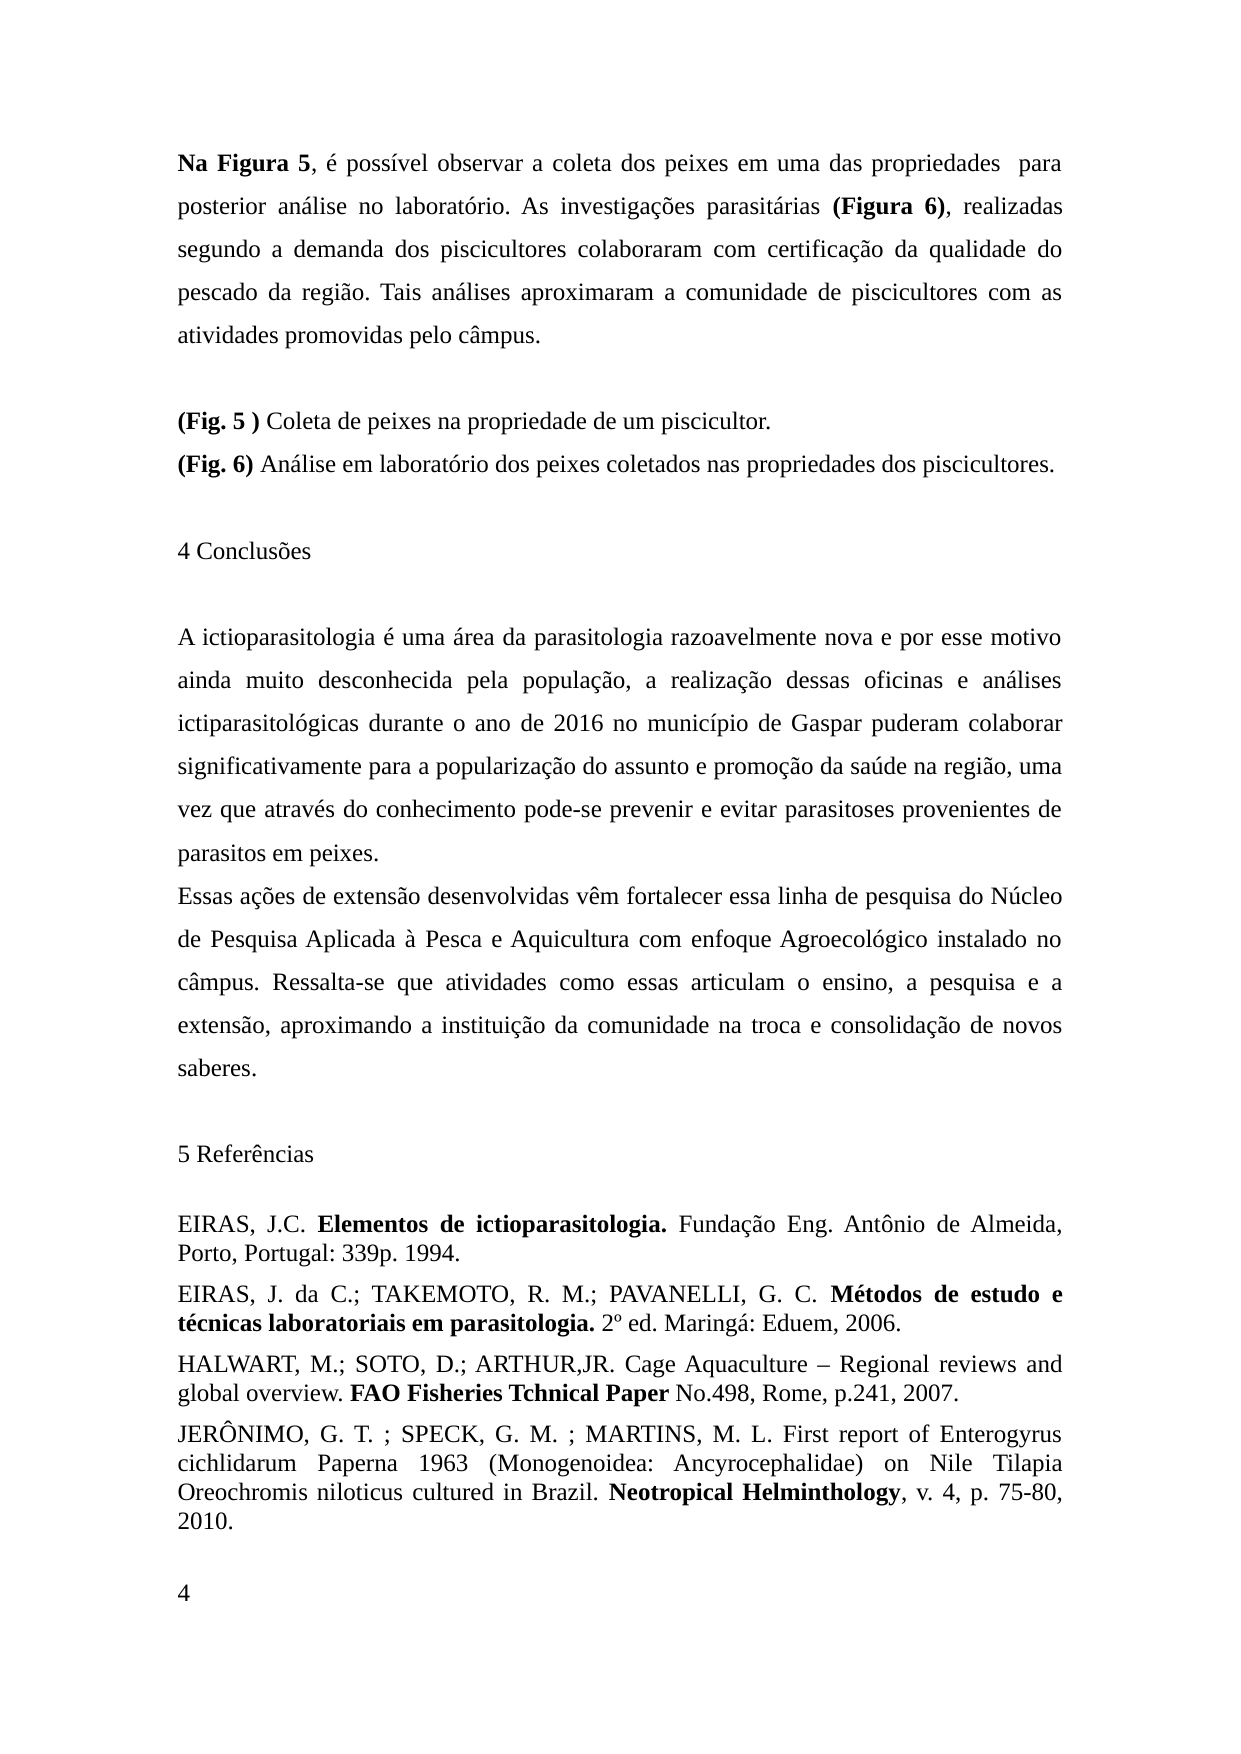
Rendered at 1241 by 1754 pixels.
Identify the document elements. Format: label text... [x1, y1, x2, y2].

text Na Figura 5, é possível observar a coleta dos peixes em uma das propriedades para posterior análise no laboratório. As investigações parasitárias (Figura 6), realizadas segundo a demanda dos piscicultores colaboraram com certificação da qualidade do pescado da região. Tais análises aproximaram a comunidade de piscicultores com as atividades promovidas pelo câmpus. [177, 148, 1063, 349]
text 4 Conclusões [177, 536, 1063, 564]
text HALWART, M.; SOTO, D.; ARTHUR,JR. Cage Aquaculture – Regional reviews and global overview. FAO Fisheries Tchnical Paper No.498, Rome, p.241, 2007. [177, 1349, 1063, 1407]
text EIRAS, J.C. Elementos de ictioparasitologia. Fundação Eng. Antônio de Almeida, Porto, Portugal: 339p. 1994. [177, 1209, 1063, 1267]
text (Fig. 6) Análise em laboratório dos peixes coletados nas propriedades dos piscicultores. [177, 449, 1063, 478]
text A ictioparasitologia é uma área da parasitologia razoavelmente nova e por esse motivo ainda muito desconhecida pela população, a realização dessas oficinas e análises ictiparasitológicas durante o ano de 2016 no município de Gaspar puderam colaborar significativamente para a popularização do assunto e promoção da saúde na região, uma vez que através do conhecimento pode-se prevenir e evitar parasitoses provenientes de parasitos em peixes. [177, 622, 1063, 866]
text JERÔNIMO, G. T. ; SPECK, G. M. ; MARTINS, M. L. First report of Enterogyrus cichlidarum Paperna 1963 (Monogenoidea: Ancyrocephalidae) on Nile Tilapia Oreochromis niloticus cultured in Brazil. Neotropical Helminthology, v. 4, p. 75-80, 2010. [177, 1419, 1063, 1534]
text Essas ações de extensão desenvolvidas vêm fortalecer essa linha de pesquisa do Núcleo de Pesquisa Aplicada à Pesca e Aquicultura com enfoque Agroecológico instalado no câmpus. Ressalta-se que atividades como essas articulam o ensino, a pesquisa e a extensão, aproximando a instituição da comunidade na troca e consolidação de novos saberes. [177, 881, 1063, 1082]
text 5 Referências [177, 1139, 1063, 1168]
text (Fig. 5 ) Coleta de peixes na propriedade de um piscicultor. [177, 406, 1063, 435]
text EIRAS, J. da C.; TAKEMOTO, R. M.; PAVANELLI, G. C. Métodos de estudo e técnicas laboratoriais em parasitologia. 2º ed. Maringá: Eduem, 2006. [177, 1279, 1063, 1337]
